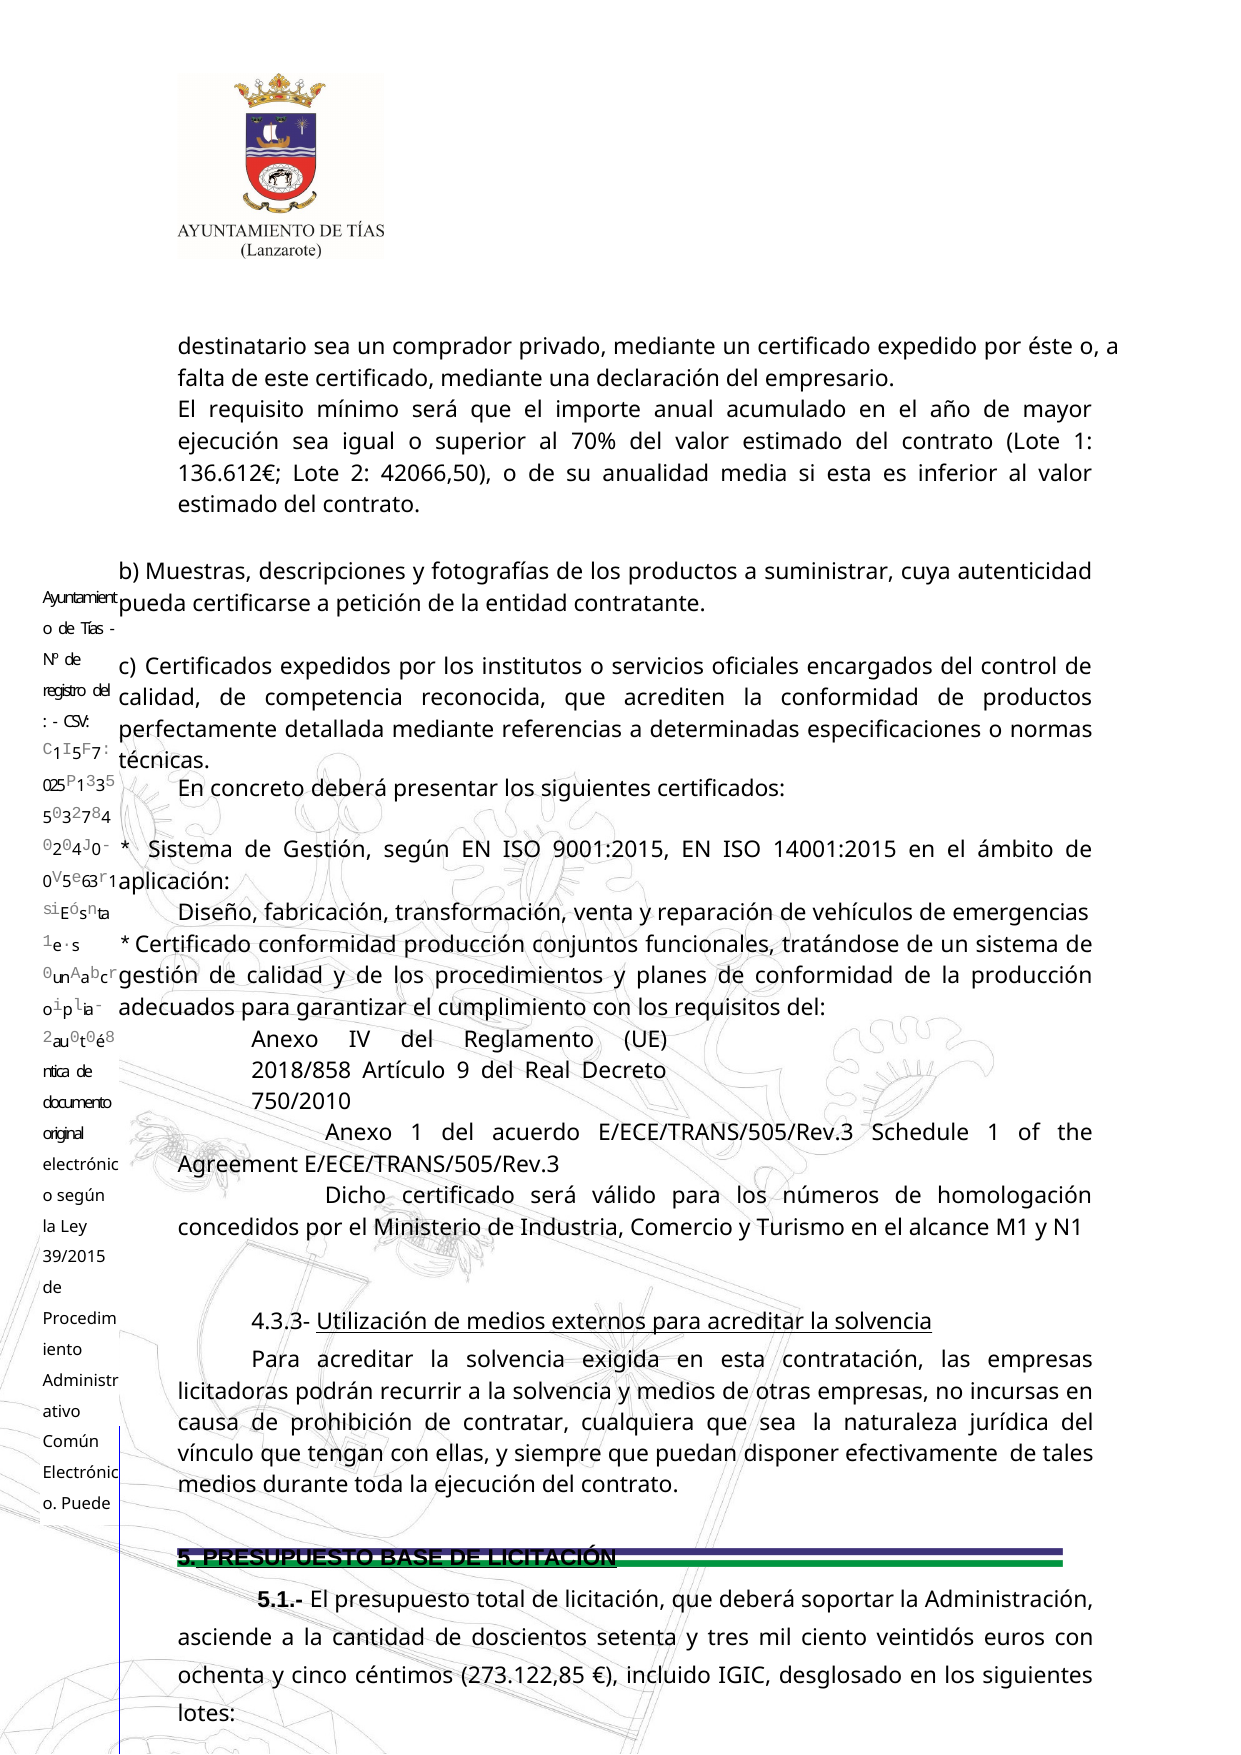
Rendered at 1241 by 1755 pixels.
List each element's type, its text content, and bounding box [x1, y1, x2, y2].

text Anexo 1 del acuerdo E/ECE/TRANS/505/Rev.3 Schedule 1 of the Agreement E/ECE/TRANS/505/Rev.3 [995, 1116, 1093, 1179]
text El requisito mínimo será que el importe anual acumulado en el año de mayor ejecución sea igual o superior al 70% del valor estimado del contrato (Lote 1: 136.612€; Lote 2: 42066,50), o de su anualidad media si esta es inferior al valor estimado del contrato. [177, 393, 1093, 519]
text destinatario sea un comprador privado, mediante un certificado expedido por éste o, a falta de este certificado, mediante una declaración del empresario. [177, 330, 1121, 393]
text Diseño, fabricación, transformación, venta y reparación de vehículos de emergencias [995, 896, 1123, 927]
subtitle 5. PRESUPUESTO BASE DE LICITACIÓN [995, 1544, 1123, 1570]
text Dicho certificado será válido para los números de homologación concedidos por el Ministerio de Industria, Comercio y Turismo en el alcance M1 y N1 [995, 1179, 1093, 1242]
list Sistema de Gestión, según EN ISO 9001:2015, EN ISO 14001:2015 en el ámbito de aplicación: [995, 833, 1093, 896]
text Ayuntamiento de Tías - Nº de registro del : - CSV: C1I5F7:025P133550327840204J0-0V5e63r1siEósnta 1e.s 0unAabcroiplia-2au0t0é8ntica de documento original electrónico según la Ley 39/2015 de Procedimiento Administrativo Común Electrónico. Puede comprobar su autenticidad en: [42, 586, 119, 1525]
text Para acreditar la solvencia exigida en esta contratación, las empresas licitadoras podrán recurrir a la solvencia y medios de otras empresas, no incursas en causa de prohibición de contratar, cualquiera que sea la naturaleza jurídica del vínculo que tengan con ellas, y siempre que puedan disponer efectivamente de tales medios durante toda la ejecución del contrato. [995, 1343, 1094, 1499]
list Certificados expedidos por los institutos o servicios oficiales encargados del control de calidad, de competencia reconocida, que acrediten la conformidad de productos perfectamente detallada mediante referencias a determinadas especificaciones o normas técnicas. [119, 649, 1094, 776]
text 5.1.- El presupuesto total de licitación, que deberá soportar la Administración, asciende a la cantidad de doscientos setenta y tres mil ciento veintidós euros con ochenta y cinco céntimos (273.122,85 €), incluido IGIC, desglosado en los siguientes lotes: [995, 1583, 1094, 1728]
text En concreto deberá presentar los siguientes certificados: [995, 776, 1123, 801]
list Muestras, descripciones y fotografías de los productos a suministrar, cuya autenticidad pueda certificarse a petición de la entidad contratante. [118, 555, 1093, 618]
text 4.3.3- Utilización de medios externos para acreditar la solvencia [995, 1305, 1123, 1336]
list Certificado conformidad producción conjuntos funcionales, tratándose de un sistema de gestión de calidad y de los procedimientos y planes de conformidad de la producción adecuados para garantizar el cumplimiento con los requisitos del: [995, 928, 1093, 1022]
